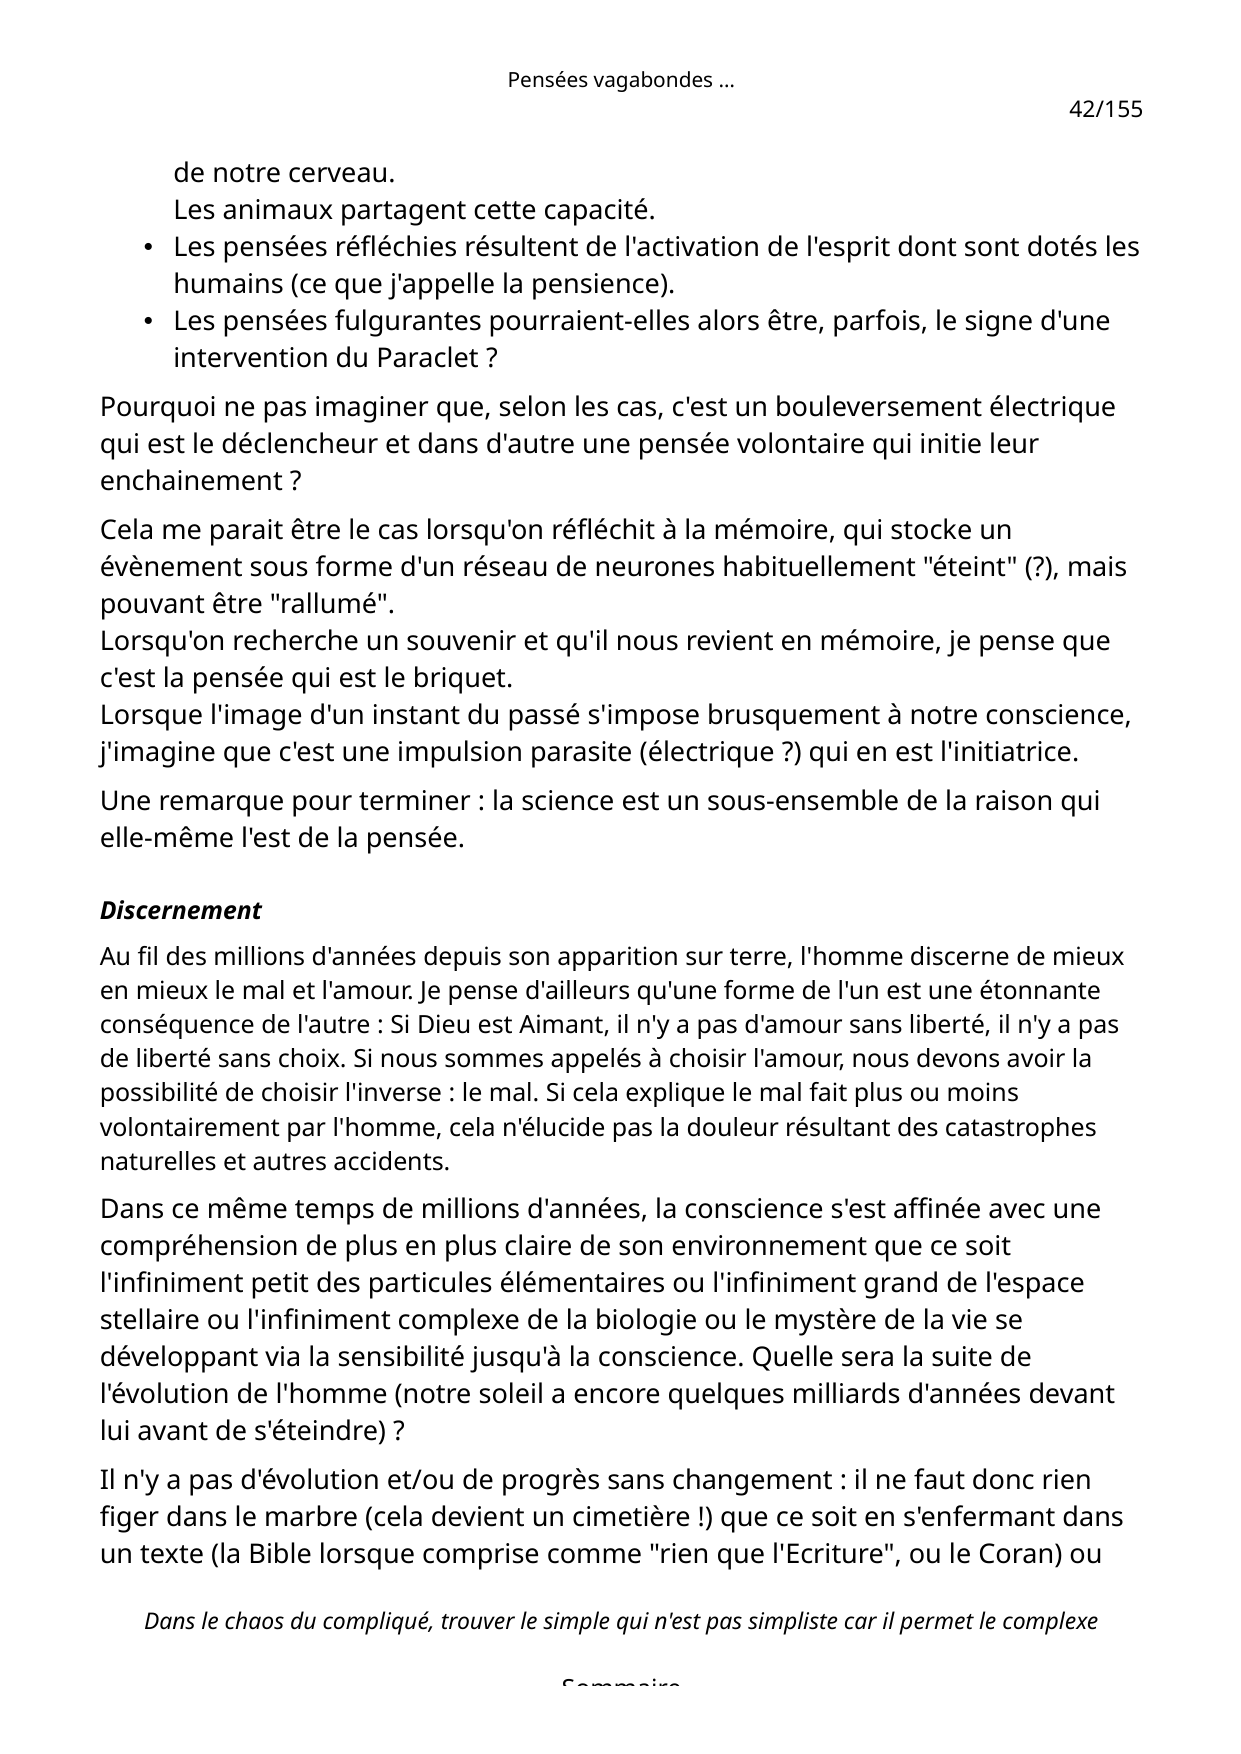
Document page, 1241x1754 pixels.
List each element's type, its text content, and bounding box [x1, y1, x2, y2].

text Il n'y a pas d'évolution et/ou de progrès sans changement : il ne faut donc rien figer dans le marbre (cela devient un cimetière !) que ce soit en s'enfermant dans un texte (la Bible lorsque comprise comme "rien que l'Ecriture", ou le Coran) ou [99, 1460, 1143, 1571]
text Au fil des millions d'années depuis son apparition sur terre, l'homme discerne de mieux en mieux le mal et l'amour. Je pense d'ailleurs qu'une forme de l'un est une étonnante conséquence de l'autre : Si Dieu est Aimant, il n'y a pas d'amour sans liberté, il n'y a pas de liberté sans choix. Si nous sommes appelés à choisir l'amour, nous devons avoir la possibilité de choisir l'inverse : le mal. Si cela explique le mal fait plus ou moins volontairement par l'homme, cela n'élucide pas la douleur résultant des catastrophes naturelles et autres accidents. [99, 939, 1143, 1177]
text Pourquoi ne pas imaginer que, selon les cas, c'est un bouleversement électrique qui est le déclencheur et dans d'autre une pensée volontaire qui initie leur enchainement ? [99, 388, 1143, 498]
text Une remarque pour terminer : la science est un sous-ensemble de la raison qui elle-même l'est de la pensée. [99, 781, 1143, 855]
text Cela me parait être le cas lorsqu'on réfléchit à la mémoire, qui stocke un évènement sous forme d'un réseau de neurones habituellement "éteint" (?), mais pouvant être "rallumé". Lorsqu'on recherche un souvenir et qu'il nous revient en mémoire, je pense que c'est la pensée qui est le briquet. Lorsque l'image d'un instant du passé s'impose brusquement à notre conscience, j'imagine que c'est une impulsion parasite (électrique ?) qui en est l'initiatrice. [99, 511, 1143, 769]
list de notre cerveau. Les animaux partagent cette capacité. [144, 154, 1143, 228]
subtitle Discernement [99, 893, 1143, 926]
text Dans ce même temps de millions d'années, la conscience s'est affinée avec une compréhension de plus en plus claire de son environnement que ce soit l'infiniment petit des particules élémentaires ou l'infiniment grand de l'espace stellaire ou l'infiniment complexe de la biologie ou le mystère de la vie se développant via la sensibilité jusqu'à la conscience. Quelle sera la suite de l'évolution de l'homme (notre soleil a encore quelques milliards d'années devant lui avant de s'éteindre) ? [99, 1190, 1143, 1448]
list Les pensées réfléchies résultent de l'activation de l'esprit dont sont dotés les humains (ce que j'appelle la pensience). [144, 228, 1143, 301]
list Les pensées fulgurantes pourraient-elles alors être, parfois, le signe d'une intervention du Paraclet ? [144, 301, 1143, 375]
